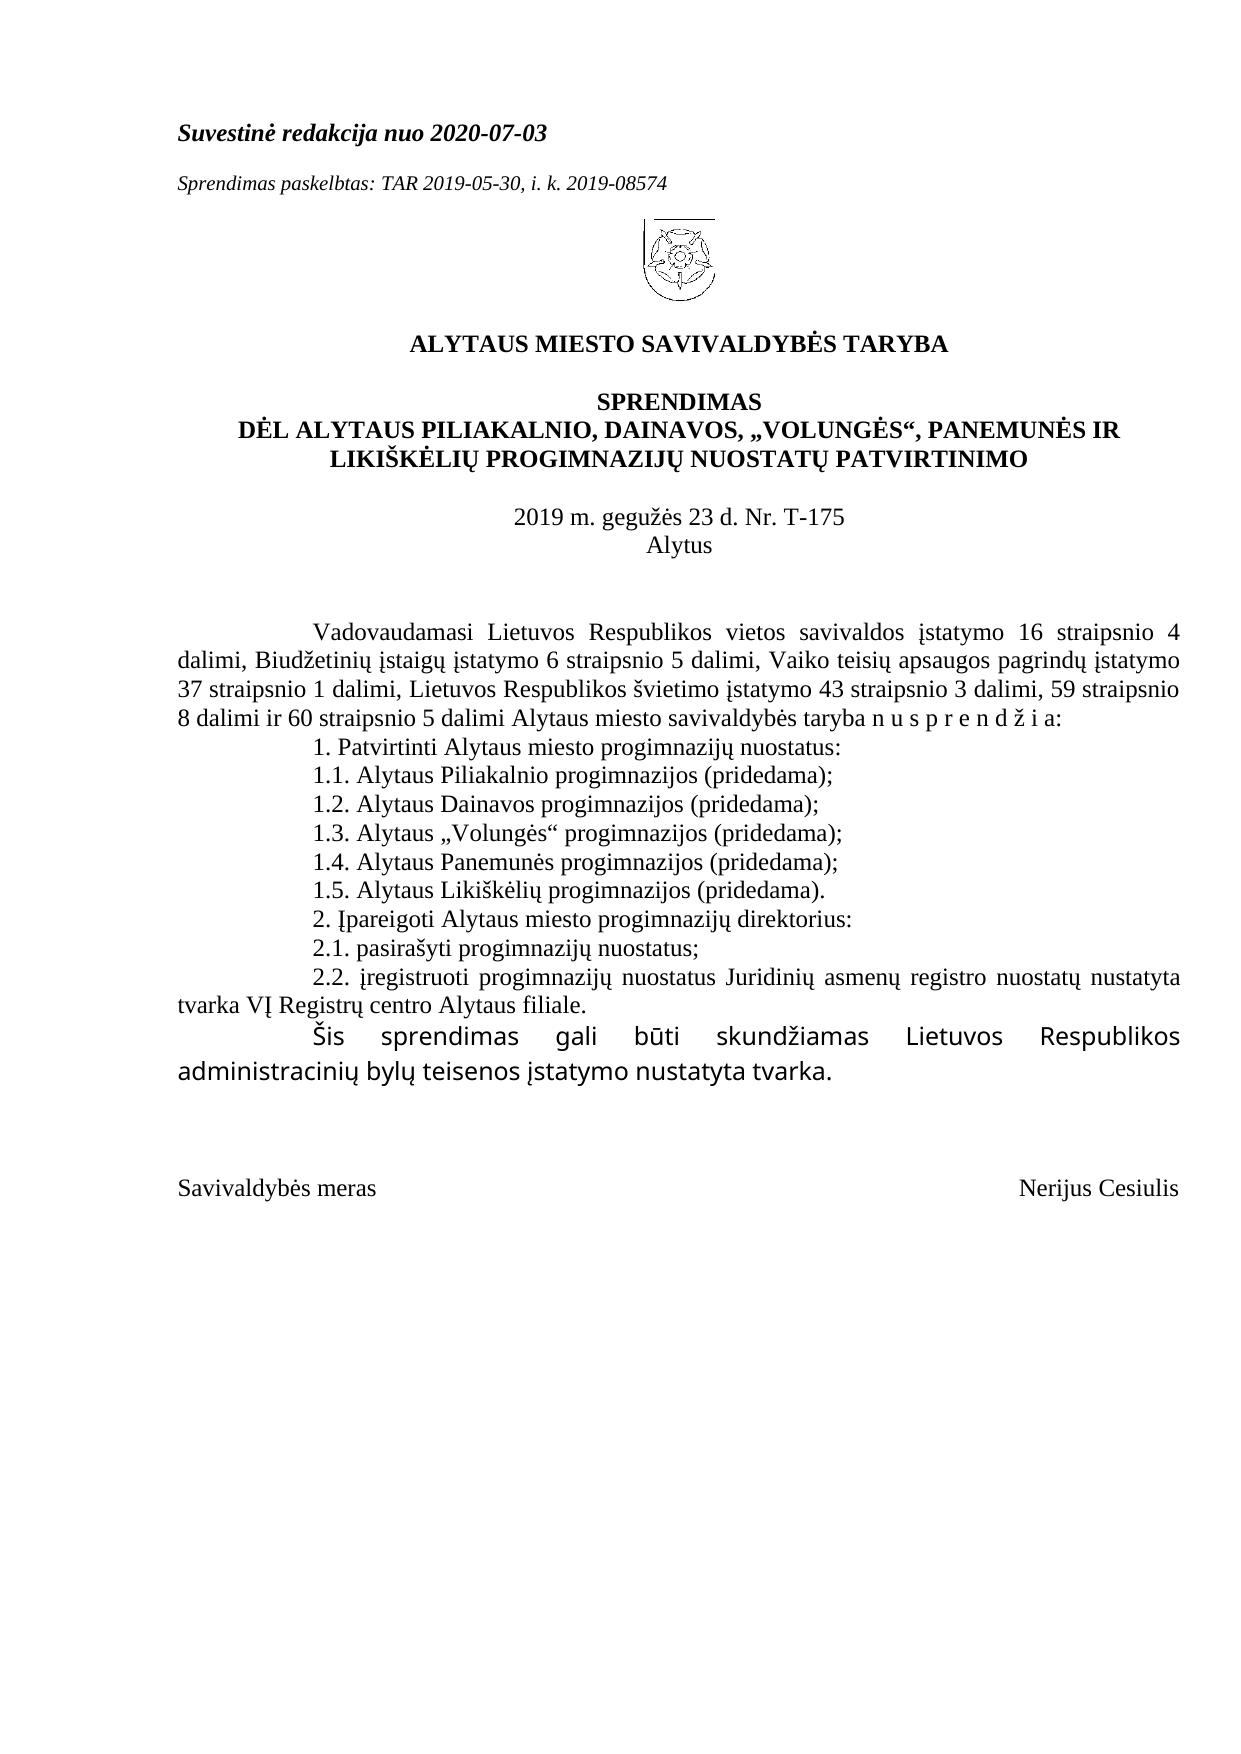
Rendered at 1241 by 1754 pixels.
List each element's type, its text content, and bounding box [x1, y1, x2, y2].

text Šis sprendimas gali būti skundžiamas Lietuvos Respublikos administracinių bylų teisenos įstatymo nustatyta tvarka. [177, 1019, 1181, 1087]
text Sprendimas paskelbtas: TAR 2019-05-30, i. k. 2019-08574 [177, 171, 1181, 195]
text Alytus [177, 530, 1181, 559]
text 1.3. Alytaus „Volungės“ progimnazijos (pridedama); [177, 818, 1181, 847]
text 1.2. Alytaus Dainavos progimnazijos (pridedama); [177, 789, 1181, 818]
text Savivaldybės meras Nerijus Cesiulis [177, 1173, 1181, 1202]
text 1. Patvirtinti Alytaus miesto progimnazijų nuostatus: [177, 732, 1181, 760]
text 1.1. Alytaus Piliakalnio progimnazijos (pridedama); [177, 760, 1181, 789]
text SPRENDIMAS [177, 387, 1181, 415]
text 2.1. pasirašyti progimnazijų nuostatus; [177, 933, 1181, 962]
text ALYTAUS MIESTO SAVIVALDYBĖS TARYBA [177, 329, 1181, 358]
text Vadovaudamasi Lietuvos Respublikos vietos savivaldos įstatymo 16 straipsnio 4 dalimi, Biudžetinių įstaigų įstatymo 6 straipsnio 5 dalimi, Vaiko teisių apsaugos pagrindų įstatymo 37 straipsnio 1 dalimi, Lietuvos Respublikos švietimo įstatymo 43 straipsnio 3 dalimi, 59 straipsnio 8 dalimi ir 60 straipsnio 5 dalimi Alytaus miesto savivaldybės taryba n u s p r e n d ž i a: [177, 617, 1181, 732]
text 1.4. Alytaus Panemunės progimnazijos (pridedama); [177, 847, 1181, 875]
text DĖL ALYTAUS PILIAKALNIO, DAINAVOS, „VOLUNGĖS“, PANEMUNĖS IR LIKIŠKĖLIŲ PROGIMNAZIJŲ NUOSTATŲ PATVIRTINIMO [177, 415, 1181, 473]
text 2019 m. gegužės 23 d. Nr. T-175 [177, 502, 1181, 530]
text 2. Įpareigoti Alytaus miesto progimnazijų direktorius: [177, 904, 1181, 933]
text 1.5. Alytaus Likiškėlių progimnazijos (pridedama). [177, 875, 1181, 904]
text 2.2. įregistruoti progimnazijų nuostatus Juridinių asmenų registro nuostatų nustatyta tvarka VĮ Registrų centro Alytaus filiale. [177, 962, 1181, 1019]
text Suvestinė redakcija nuo 2020-07-03 [177, 118, 1181, 147]
